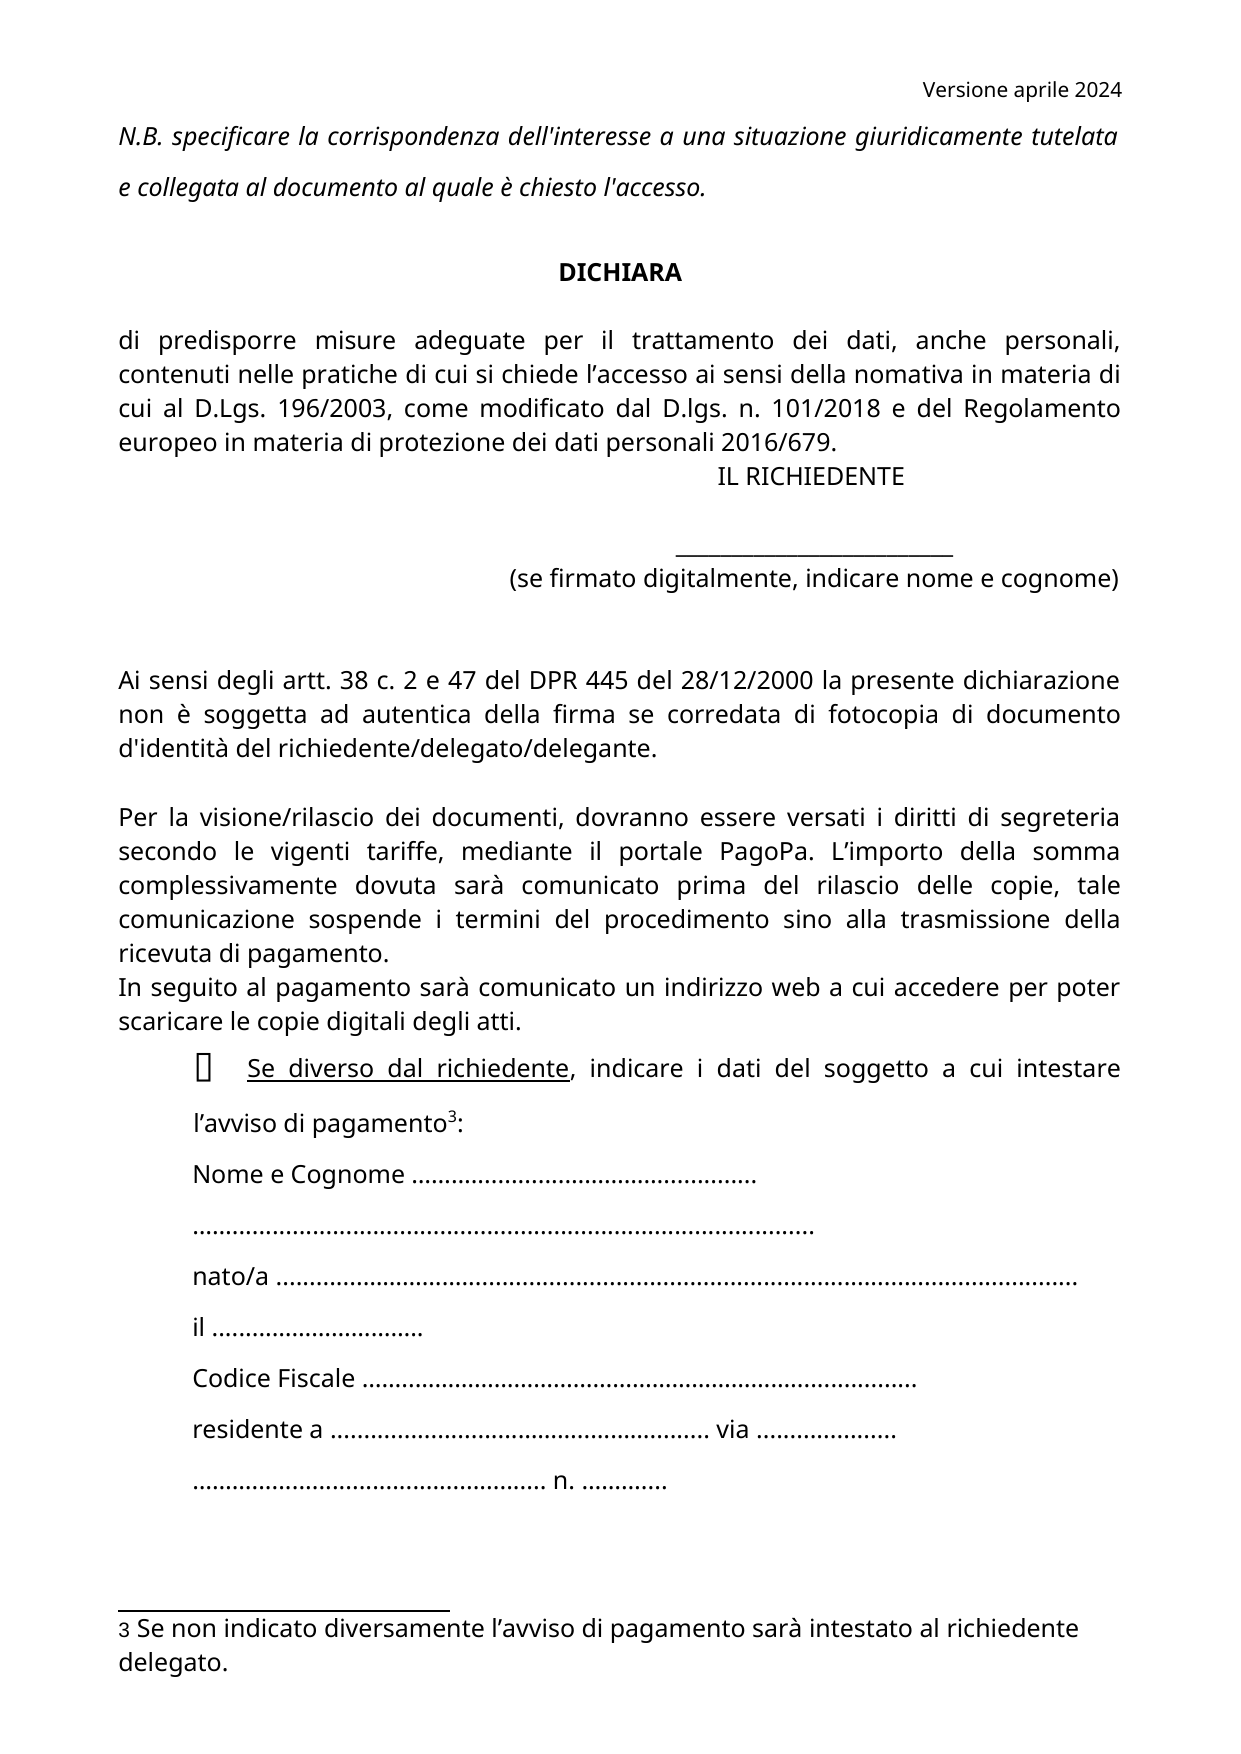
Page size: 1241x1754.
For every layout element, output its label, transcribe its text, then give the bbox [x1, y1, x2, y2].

text Per la visione/rilascio dei documenti, dovranno essere versati i diritti di segreteria secondo le vigenti tariffe, mediante il portale PagoPa. L’importo della somma complessivamente dovuta sarà comunicato prima del rilascio delle copie, tale comunicazione sospende i termini del procedimento sino alla trasmissione della ricevuta di pagamento. [118, 799, 1122, 969]
text residente a ............................………..………......... via .....................………............................................ n. ……….... [192, 1412, 1122, 1497]
subtitle IL RICHIEDENTE [118, 459, 1122, 493]
text (se firmato digitalmente, indicare nome e cognome) [118, 561, 1122, 595]
text di predisporre misure adeguate per il trattamento dei dati, anche personali, contenuti nelle pratiche di cui si chiede l’accesso ai sensi della nomativa in materia di cui al D.Lgs. 196/2003, come modificato dal D.lgs. n. 101/2018 e del Regolamento europeo in materia di protezione dei dati personali 2016/679. [118, 322, 1122, 459]
text Nome e Cognome ………..............……………..............……....................................................................................... [192, 1157, 1122, 1242]
list Se non indicato diversamente l’avviso di pagamento sarà intestato al richiedente delegato. [118, 1611, 1122, 1679]
text Ai sensi degli artt. 38 c. 2 e 47 del DPR 445 del 28/12/2000 la presente dichiarazione non è soggetta ad autentica della firma se corredata di fotocopia di documento d'identità del richiedente/delegato/delegante. [118, 663, 1122, 765]
list ▯ Se diverso dal richiedente, indicare i dati del soggetto a cui intestare l’avviso di pagamento: [156, 1038, 1122, 1140]
subtitle _________________________ [118, 527, 1122, 561]
text DICHIARA [118, 254, 1122, 288]
text Codice Fiscale ……..……………………………………………….….................. [192, 1361, 1122, 1395]
text In seguito al pagamento sarà comunicato un indirizzo web a cui accedere per poter scaricare le copie digitali degli atti. [118, 969, 1122, 1038]
subtitle N.B. specificare la corrispondenza dell'interesse a una situazione giuridicamente tutelata e collegata al documento al quale è chiesto l'accesso. [118, 118, 1122, 203]
text nato/a .............……………............................................................................................ il .........………………….. [192, 1259, 1122, 1344]
